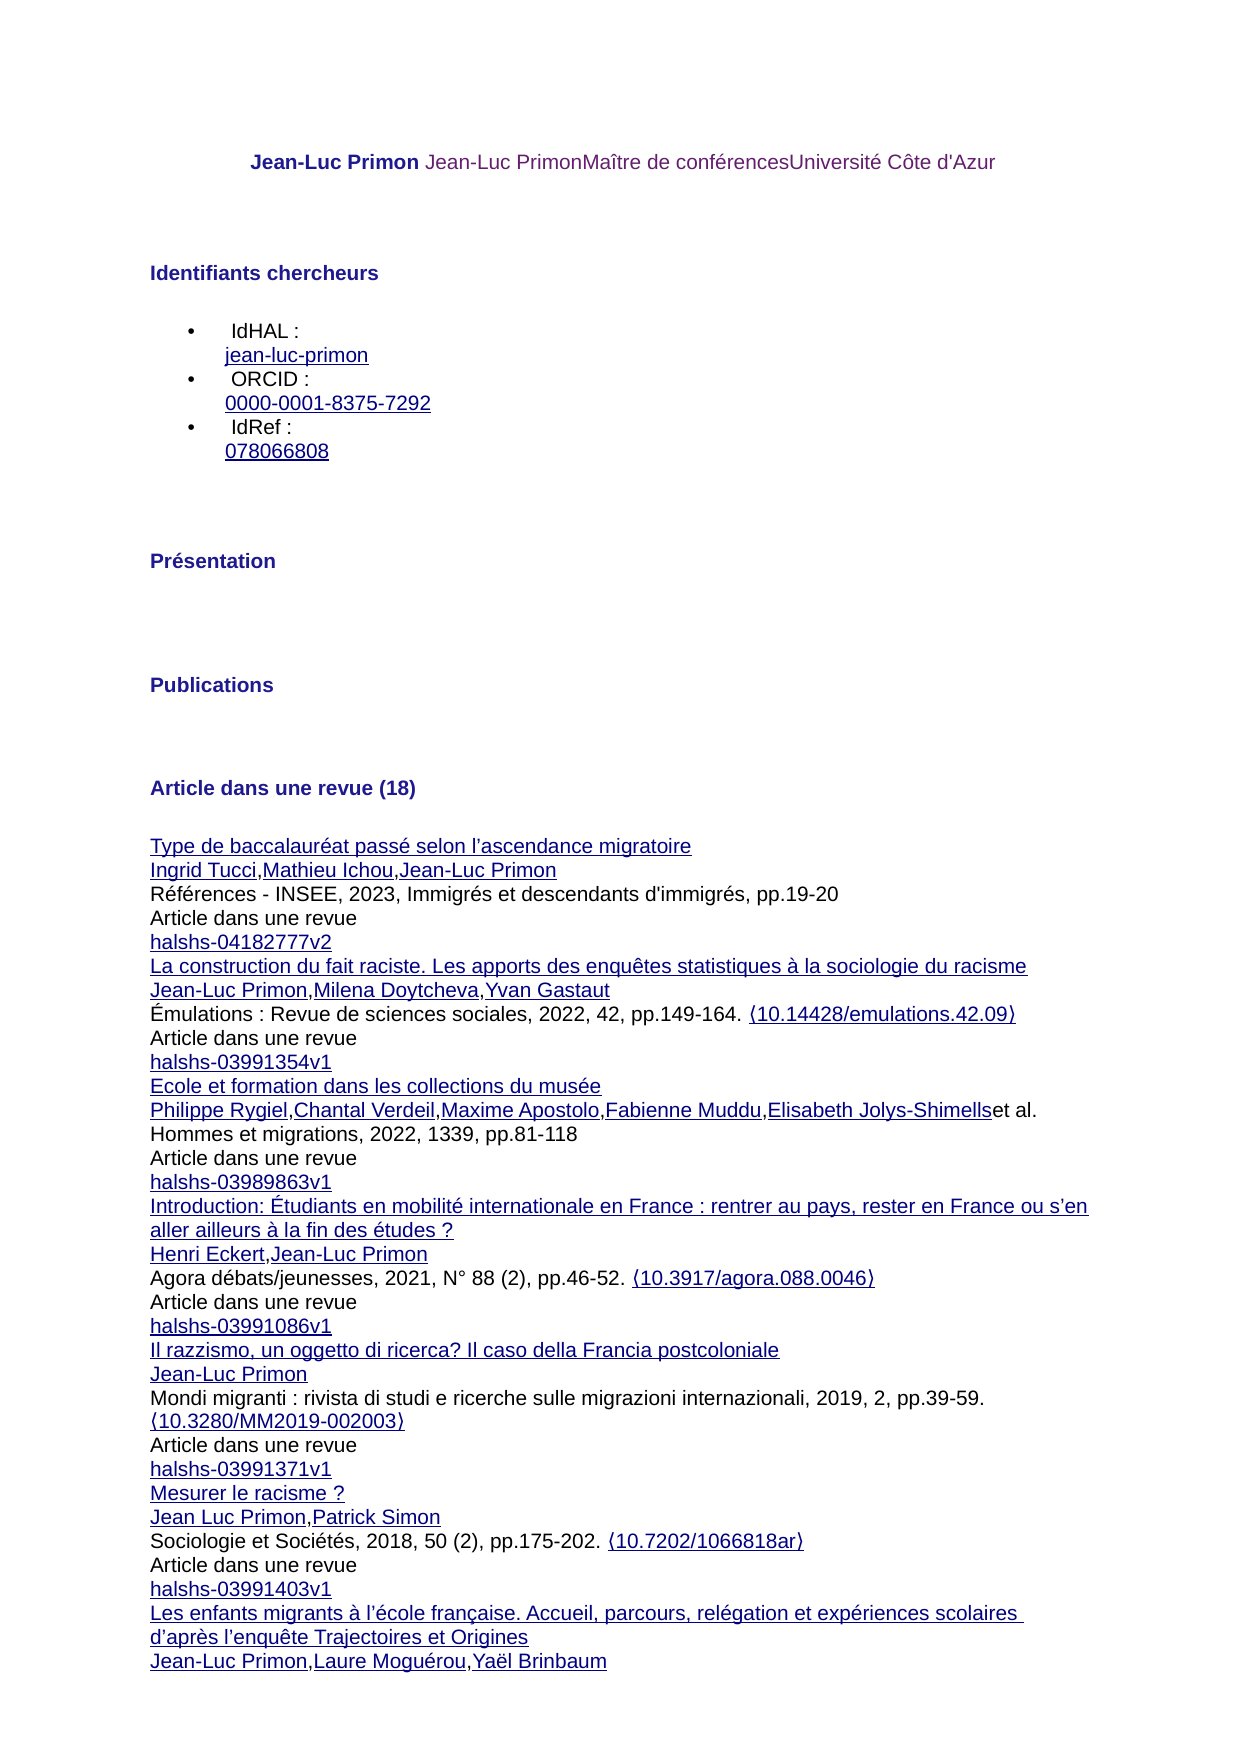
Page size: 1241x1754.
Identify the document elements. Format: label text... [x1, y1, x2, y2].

list 078066808 [187, 438, 1090, 462]
subtitle Identifiants chercheurs [150, 260, 1090, 284]
subtitle Présentation [150, 549, 1090, 573]
list IdRef : [187, 414, 1090, 438]
subtitle Publications [150, 673, 1090, 697]
list ORCID : [187, 367, 1090, 391]
table_cell La construction du fait raciste. Les apports des enquêtes statistiques à la sociologie du racisme Jean-Luc Primon,Milena Doytcheva,Yvan Gastaut Émulations : Revue de sciences sociales, 2022, 42, pp.149-164. ⟨10.14428/emulations.42.09⟩ Article dans une revue halshs-03991354v1 [150, 954, 1090, 1074]
list IdHAL : [187, 319, 1090, 343]
table_cell Introduction: Étudiants en mobilité internationale en France : rentrer au pays, rester en France ou s’en aller ailleurs à la fin des études ? Henri Eckert,Jean-Luc Primon Agora débats/jeunesses, 2021, N° 88 (2), pp.46-52. ⟨10.3917/agora.088.0046⟩ Article dans une revue halshs-03991086v1 [150, 1194, 1090, 1337]
table_cell Ecole et formation dans les collections du musée Philippe Rygiel,Chantal Verdeil,Maxime Apostolo,Fabienne Muddu,Elisabeth Jolys-Shimellset al. Hommes et migrations, 2022, 1339, pp.81-118 Article dans une revue halshs-03989863v1 [150, 1074, 1090, 1194]
list jean-luc-primon [187, 343, 1090, 367]
subtitle Article dans une revue (18) [150, 776, 1090, 800]
table_header Type de baccalauréat passé selon l’ascendance migratoire Ingrid Tucci,Mathieu Ichou,Jean-Luc Primon Références - INSEE, 2023, Immigrés et descendants d'immigrés, pp.19-20 Article dans une revue halshs-04182777v2 [150, 834, 1090, 954]
table_cell Les enfants migrants à l’école française. Accueil, parcours, relégation et expériences scolaires d’après l’enquête Trajectoires et Origines Jean-Luc Primon,Laure Moguérou,Yaël Brinbaum [150, 1601, 1090, 1673]
list 0000-0001-8375-7292 [187, 391, 1090, 414]
table_cell Mesurer le racisme ? Jean Luc Primon,Patrick Simon Sociologie et Sociétés, 2018, 50 (2), pp.175-202. ⟨10.7202/1066818ar⟩ Article dans une revue halshs-03991403v1 [150, 1481, 1090, 1601]
subtitle Jean-Luc Primon Jean-Luc PrimonMaître de conférencesUniversité Côte d'Azur [150, 150, 1090, 174]
table_cell Il razzismo, un oggetto di ricerca? Il caso della Francia postcoloniale Jean-Luc Primon Mondi migranti : rivista di studi e ricerche sulle migrazioni internazionali, 2019, 2, pp.39-59. ⟨10.3280/MM2019-002003⟩ Article dans une revue halshs-03991371v1 [150, 1338, 1090, 1481]
